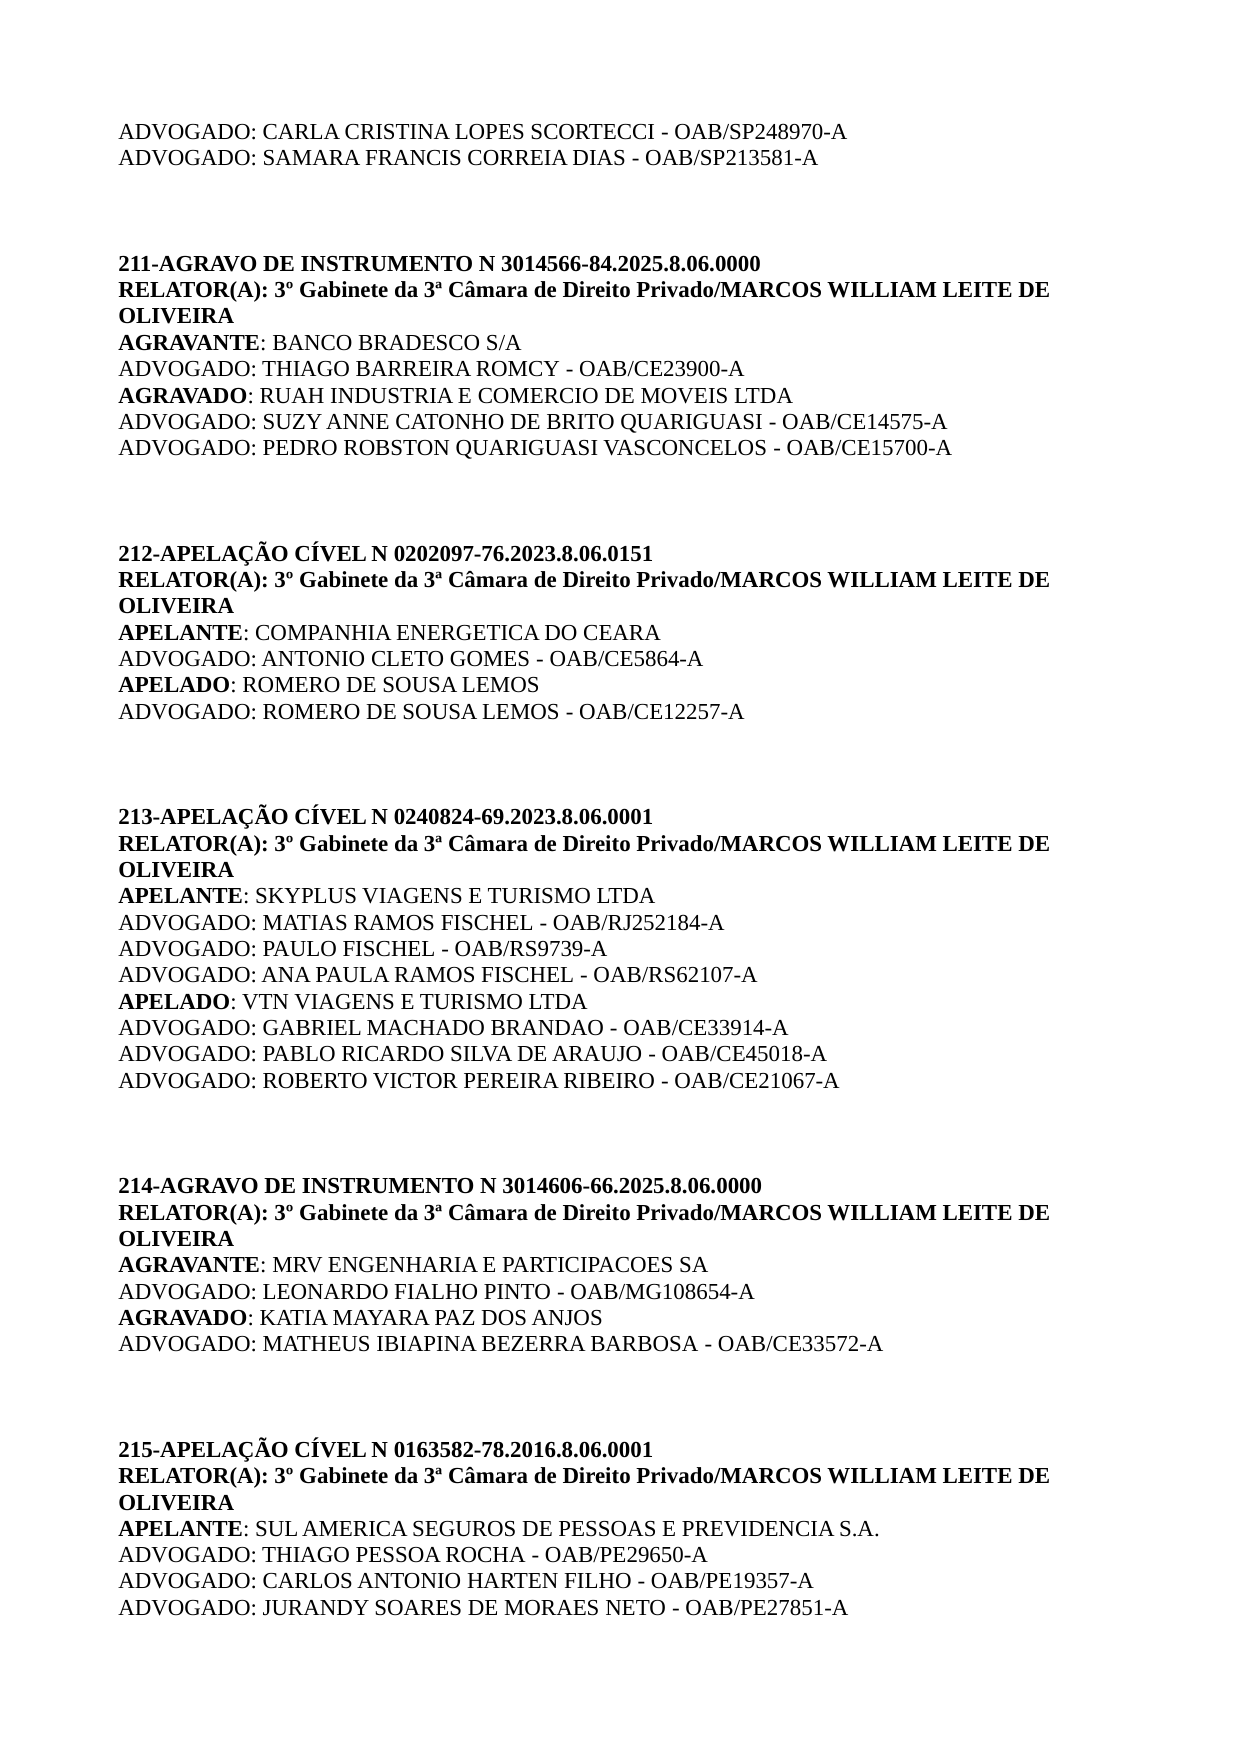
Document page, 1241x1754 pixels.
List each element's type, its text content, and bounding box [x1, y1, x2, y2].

text ADVOGADO: CARLA CRISTINA LOPES SCORTECCI - OAB/SP248970-A ADVOGADO: SAMARA FRANCIS CORREIA DIAS - OAB/SP213581-A 211-AGRAVO DE INSTRUMENTO N 3014566-84.2025.8.06.0000 RELATOR(A): 3º Gabinete da 3ª Câmara de Direito Privado/MARCOS WILLIAM LEITE DE OLIVEIRA AGRAVANTE: BANCO BRADESCO S/A ADVOGADO: THIAGO BARREIRA ROMCY - OAB/CE23900-A AGRAVADO: RUAH INDUSTRIA E COMERCIO DE MOVEIS LTDA ADVOGADO: SUZY ANNE CATONHO DE BRITO QUARIGUASI - OAB/CE14575-A ADVOGADO: PEDRO ROBSTON QUARIGUASI VASCONCELOS - OAB/CE15700-A 212-APELAÇÃO CÍVEL N 0202097-76.2023.8.06.0151 RELATOR(A): 3º Gabinete da 3ª Câmara de Direito Privado/MARCOS WILLIAM LEITE DE OLIVEIRA APELANTE: COMPANHIA ENERGETICA DO CEARA ADVOGADO: ANTONIO CLETO GOMES - OAB/CE5864-A APELADO: ROMERO DE SOUSA LEMOS ADVOGADO: ROMERO DE SOUSA LEMOS - OAB/CE12257-A 213-APELAÇÃO CÍVEL N 0240824-69.2023.8.06.0001 RELATOR(A): 3º Gabinete da 3ª Câmara de Direito Privado/MARCOS WILLIAM LEITE DE OLIVEIRA APELANTE: SKYPLUS VIAGENS E TURISMO LTDA ADVOGADO: MATIAS RAMOS FISCHEL - OAB/RJ252184-A ADVOGADO: PAULO FISCHEL - OAB/RS9739-A ADVOGADO: ANA PAULA RAMOS FISCHEL - OAB/RS62107-A APELADO: VTN VIAGENS E TURISMO LTDA ADVOGADO: GABRIEL MACHADO BRANDAO - OAB/CE33914-A ADVOGADO: PABLO RICARDO SILVA DE ARAUJO - OAB/CE45018-A ADVOGADO: ROBERTO VICTOR PEREIRA RIBEIRO - OAB/CE21067-A 214-AGRAVO DE INSTRUMENTO N 3014606-66.2025.8.06.0000 RELATOR(A): 3º Gabinete da 3ª Câmara de Direito Privado/MARCOS WILLIAM LEITE DE OLIVEIRA AGRAVANTE: MRV ENGENHARIA E PARTICIPACOES SA ADVOGADO: LEONARDO FIALHO PINTO - OAB/MG108654-A AGRAVADO: KATIA MAYARA PAZ DOS ANJOS ADVOGADO: MATHEUS IBIAPINA BEZERRA BARBOSA - OAB/CE33572-A 215-APELAÇÃO CÍVEL N 0163582-78.2016.8.06.0001 RELATOR(A): 3º Gabinete da 3ª Câmara de Direito Privado/MARCOS WILLIAM LEITE DE OLIVEIRA APELANTE: SUL AMERICA SEGUROS DE PESSOAS E PREVIDENCIA S.A. ADVOGADO: THIAGO PESSOA ROCHA - OAB/PE29650-A ADVOGADO: CARLOS ANTONIO HARTEN FILHO - OAB/PE19357-A ADVOGADO: JURANDY SOARES DE MORAES NETO - OAB/PE27851-A [118, 118, 1122, 1620]
